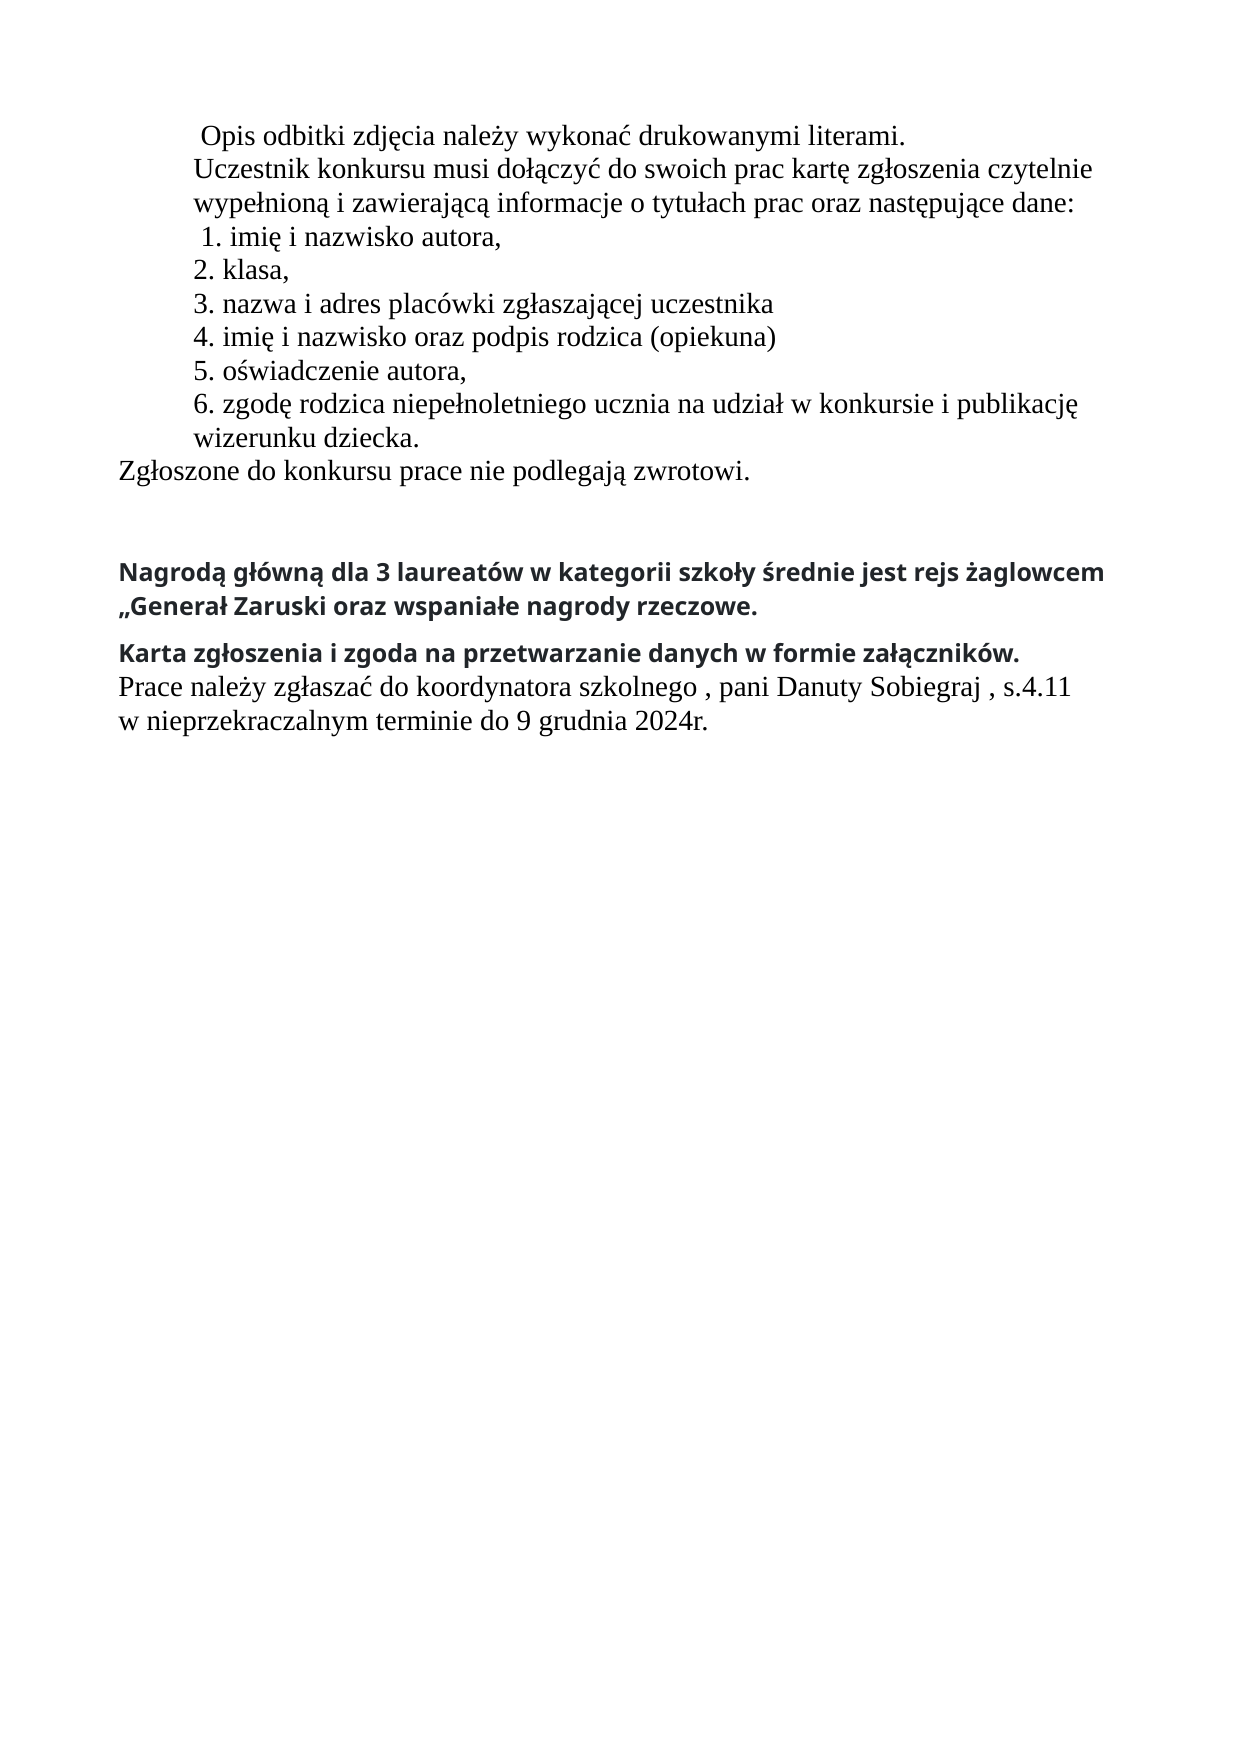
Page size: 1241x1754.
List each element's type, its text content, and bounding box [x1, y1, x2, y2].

text Zgłoszone do konkursu prace nie podlegają zwrotowi. [118, 453, 1122, 487]
list 6. zgodę rodzica niepełnoletniego ucznia na udział w konkursie i publikację wizerunku dziecka. [156, 386, 1122, 453]
text Nagrodą główną dla 3 laureatów w kategorii szkoły średnie jest rejs żaglowcem „Generał Zaruski oraz wspaniałe nagrody rzeczowe. [118, 554, 1122, 622]
list Opis odbitki zdjęcia należy wykonać drukowanymi literami. [156, 118, 1122, 152]
text Prace należy zgłaszać do koordynatora szkolnego , pani Danuty Sobiegraj , s.4.11 w nieprzekraczalnym terminie do 9 grudnia 2024r. [118, 669, 1122, 736]
list 4. imię i nazwisko oraz podpis rodzica (opiekuna) [156, 319, 1122, 353]
list 5. oświadczenie autora, [156, 353, 1122, 386]
text Karta zgłoszenia i zgoda na przetwarzanie danych w formie załączników. [118, 635, 1122, 669]
list Uczestnik konkursu musi dołączyć do swoich prac kartę zgłoszenia czytelnie wypełnioną i zawierającą informacje o tytułach prac oraz następujące dane: [156, 152, 1122, 219]
list 1. imię i nazwisko autora, [156, 219, 1122, 252]
list 2. klasa, [156, 252, 1122, 286]
list 3. nazwa i adres placówki zgłaszającej uczestnika [156, 286, 1122, 319]
